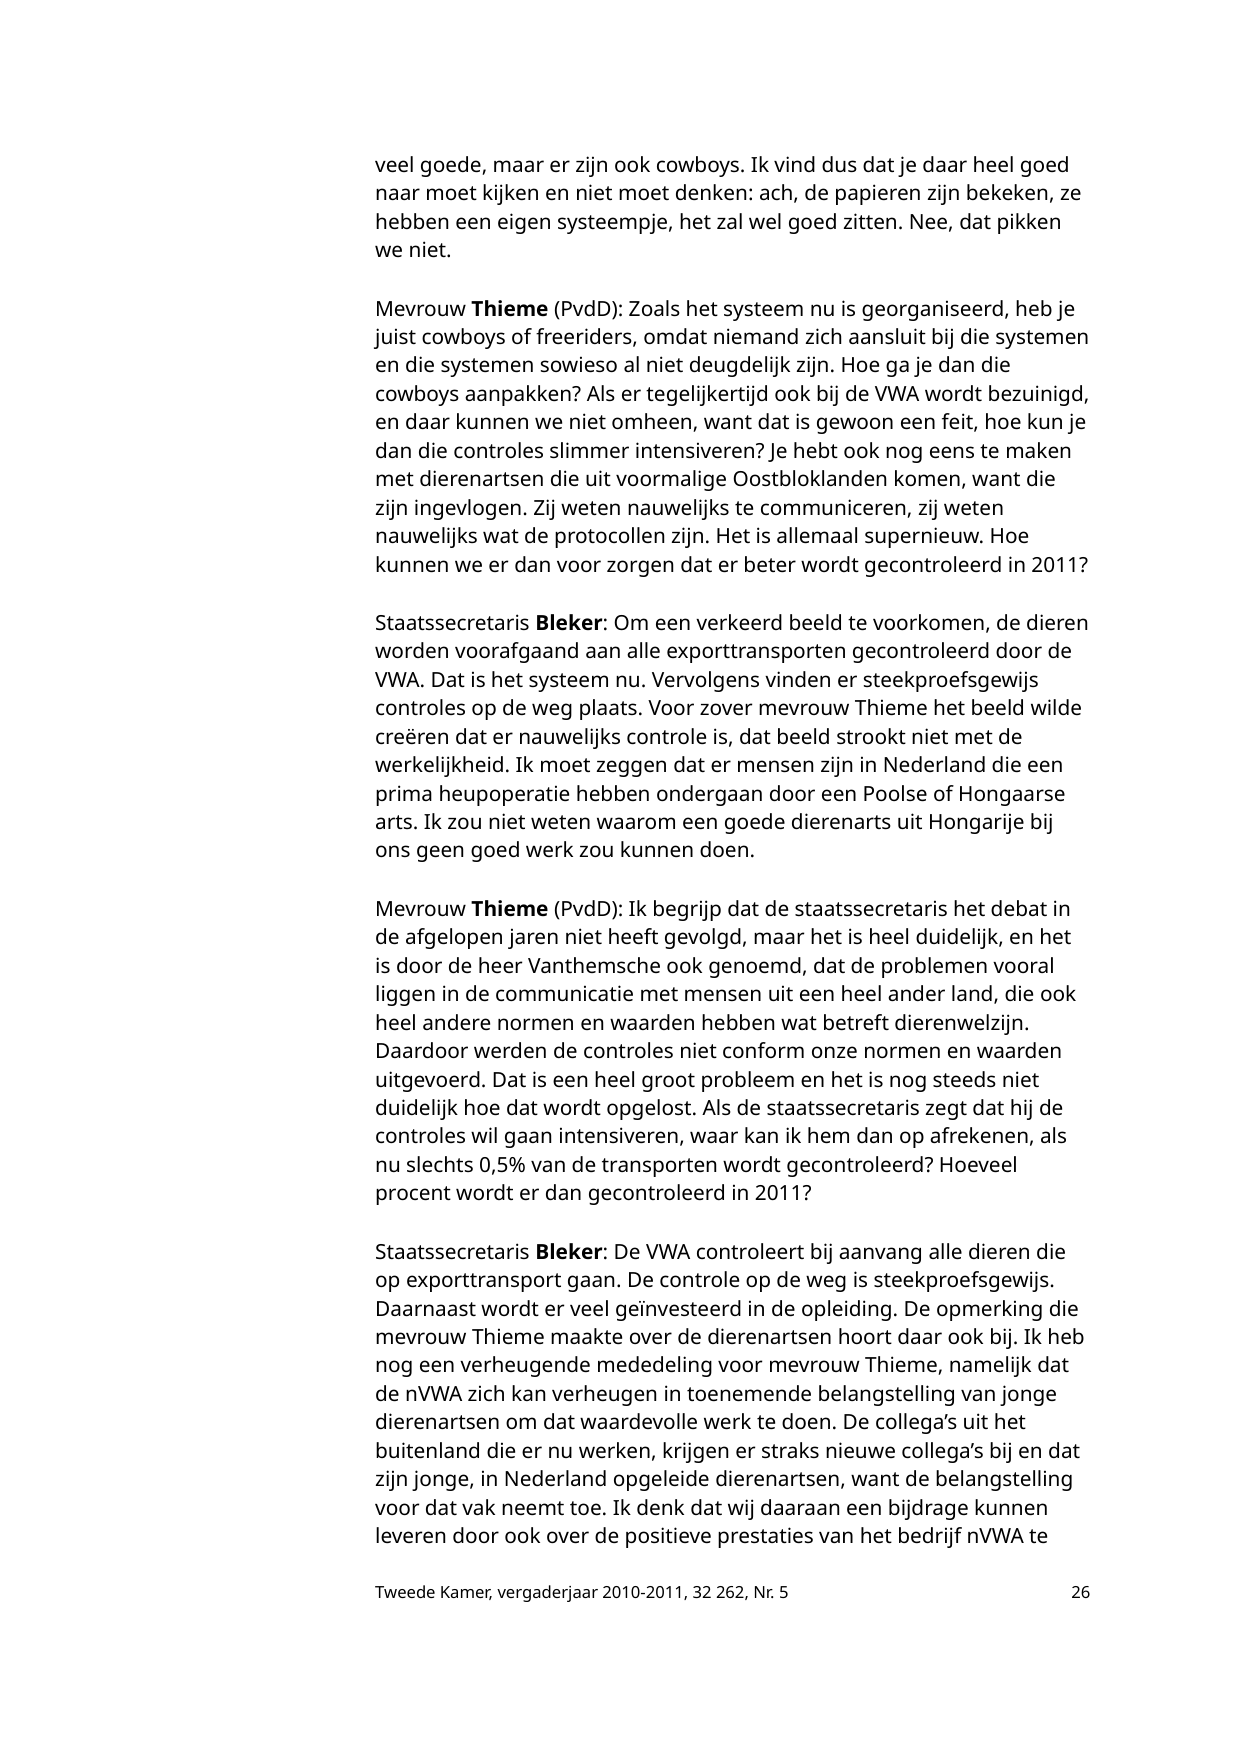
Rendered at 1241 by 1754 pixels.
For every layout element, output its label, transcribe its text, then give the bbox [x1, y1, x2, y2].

text Staatssecretaris Bleker: Om een verkeerd beeld te voorkomen, de dieren worden voorafgaand aan alle exporttransporten gecontroleerd door de VWA. Dat is het systeem nu. Vervolgens vinden er steekproefsgewijs controles op de weg plaats. Voor zover mevrouw Thieme het beeld wilde creëren dat er nauwelijks controle is, dat beeld strookt niet met de werkelijkheid. Ik moet zeggen dat er mensen zijn in Nederland die een prima heupoperatie hebben ondergaan door een Poolse of Hongaarse arts. Ik zou niet weten waarom een goede dierenarts uit Hongarije bij ons geen goed werk zou kunnen doen. [375, 665, 1090, 921]
text Mevrouw Thieme (PvdD): Zoals het systeem nu is georganiseerd, heb je juist cowboys of freeriders, omdat niemand zich aansluit bij die systemen en die systemen sowieso al niet deugdelijk zijn. Hoe ga je dan die cowboys aanpakken? Als er tegelijkertijd ook bij de VWA wordt bezuinigd, en daar kunnen we niet omheen, want dat is gewoon een feit, hoe kun je dan die controles slimmer intensiveren? Je hebt ook nog eens te maken met dierenartsen die uit voormalige Oostbloklanden komen, want die zijn ingevlogen. Zij weten nauwelijks te communiceren, zij weten nauwelijks wat de protocollen zijn. Het is allemaal supernieuw. Hoe kunnen we er dan voor zorgen dat er beter wordt gecontroleerd in 2011? [375, 351, 1090, 635]
text Mevrouw Thieme (PvdD): Ik begrijp dat de staatssecretaris het debat in de afgelopen jaren niet heeft gevolgd, maar het is heel duidelijk, en het is door de heer Vanthemsche ook genoemd, dat de problemen vooral liggen in de communicatie met mensen uit een heel ander land, die ook heel andere normen en waarden hebben wat betreft dierenwelzijn. Daardoor werden de controles niet conform onze normen en waarden uitgevoerd. Dat is een heel groot probleem en het is nog steeds niet duidelijk hoe dat wordt opgelost. Als de staatssecretaris zegt dat hij de controles wil gaan intensiveren, waar kan ik hem dan op afrekenen, als nu slechts 0,5% van de transporten wordt gecontroleerd? Hoeveel procent wordt er dan gecontroleerd in 2011? [375, 951, 1090, 1264]
text Staatssecretaris Bleker: De VWA controleert bij aanvang alle dieren die op exporttransport gaan. De controle op de weg is steekproefsgewijs. Daarnaast wordt er veel geïnvesteerd in de opleiding. De opmerking die mevrouw Thieme maakte over de dierenartsen hoort daar ook bij. Ik heb nog een verheugende mededeling voor mevrouw Thieme, namelijk dat de nVWA zich kan verheugen in toenemende belangstelling van jonge dierenartsen om dat waardevolle werk te doen. De collega’s uit het buitenland die er nu werken, krijgen er straks nieuwe collega’s bij en dat zijn jonge, in Nederland opgeleide dierenartsen, want de belangstelling voor dat vak neemt toe. Ik denk dat wij daaraan een bijdrage kunnen leveren door ook over de positieve prestaties van het bedrijf nVWA te spreken. [375, 1294, 1090, 1550]
text Staatssecretaris Bleker: Ik ben het helemaal met u eens dat je het bij bepaalde onderdelen zeker niet tot de private sector, zelfcontrole en toezicht op toezicht kunt beperken. Toen ik een paar weken of maanden geleden de capaciteitsplanning voor 2011 zag, waarin voor diverse onderdelen de inspectiecapaciteit werd geformuleerd, heb ik om die reden gezegd: 0% stijging van de inspanningen bij het diertransport? No way! 10% er bovenop, om maar even wat te noemen. Wetende hoe gevoelig die materie is, maar ook dat de zelfcontrole nog niet optimaal is georganiseerd, heb ik gezegd: dan moet je daar meer menskracht inzetten. Zo moet je je beperkte capaciteit op een slimme manier gaan inzetten. Ik geef er even een voorbeeld van, want die diertransporten zitten mij ook dwars. Ik weet ook hoe dat in de praktijk gaat. Er zijn heel veel goede, maar er zijn ook cowboys. Ik vind dus dat je daar heel goed naar moet kijken en niet moet denken: ach, de papieren zijn bekeken, ze hebben een eigen systeempje, het zal wel goed zitten. Nee, dat pikken we niet. [375, 150, 1090, 321]
